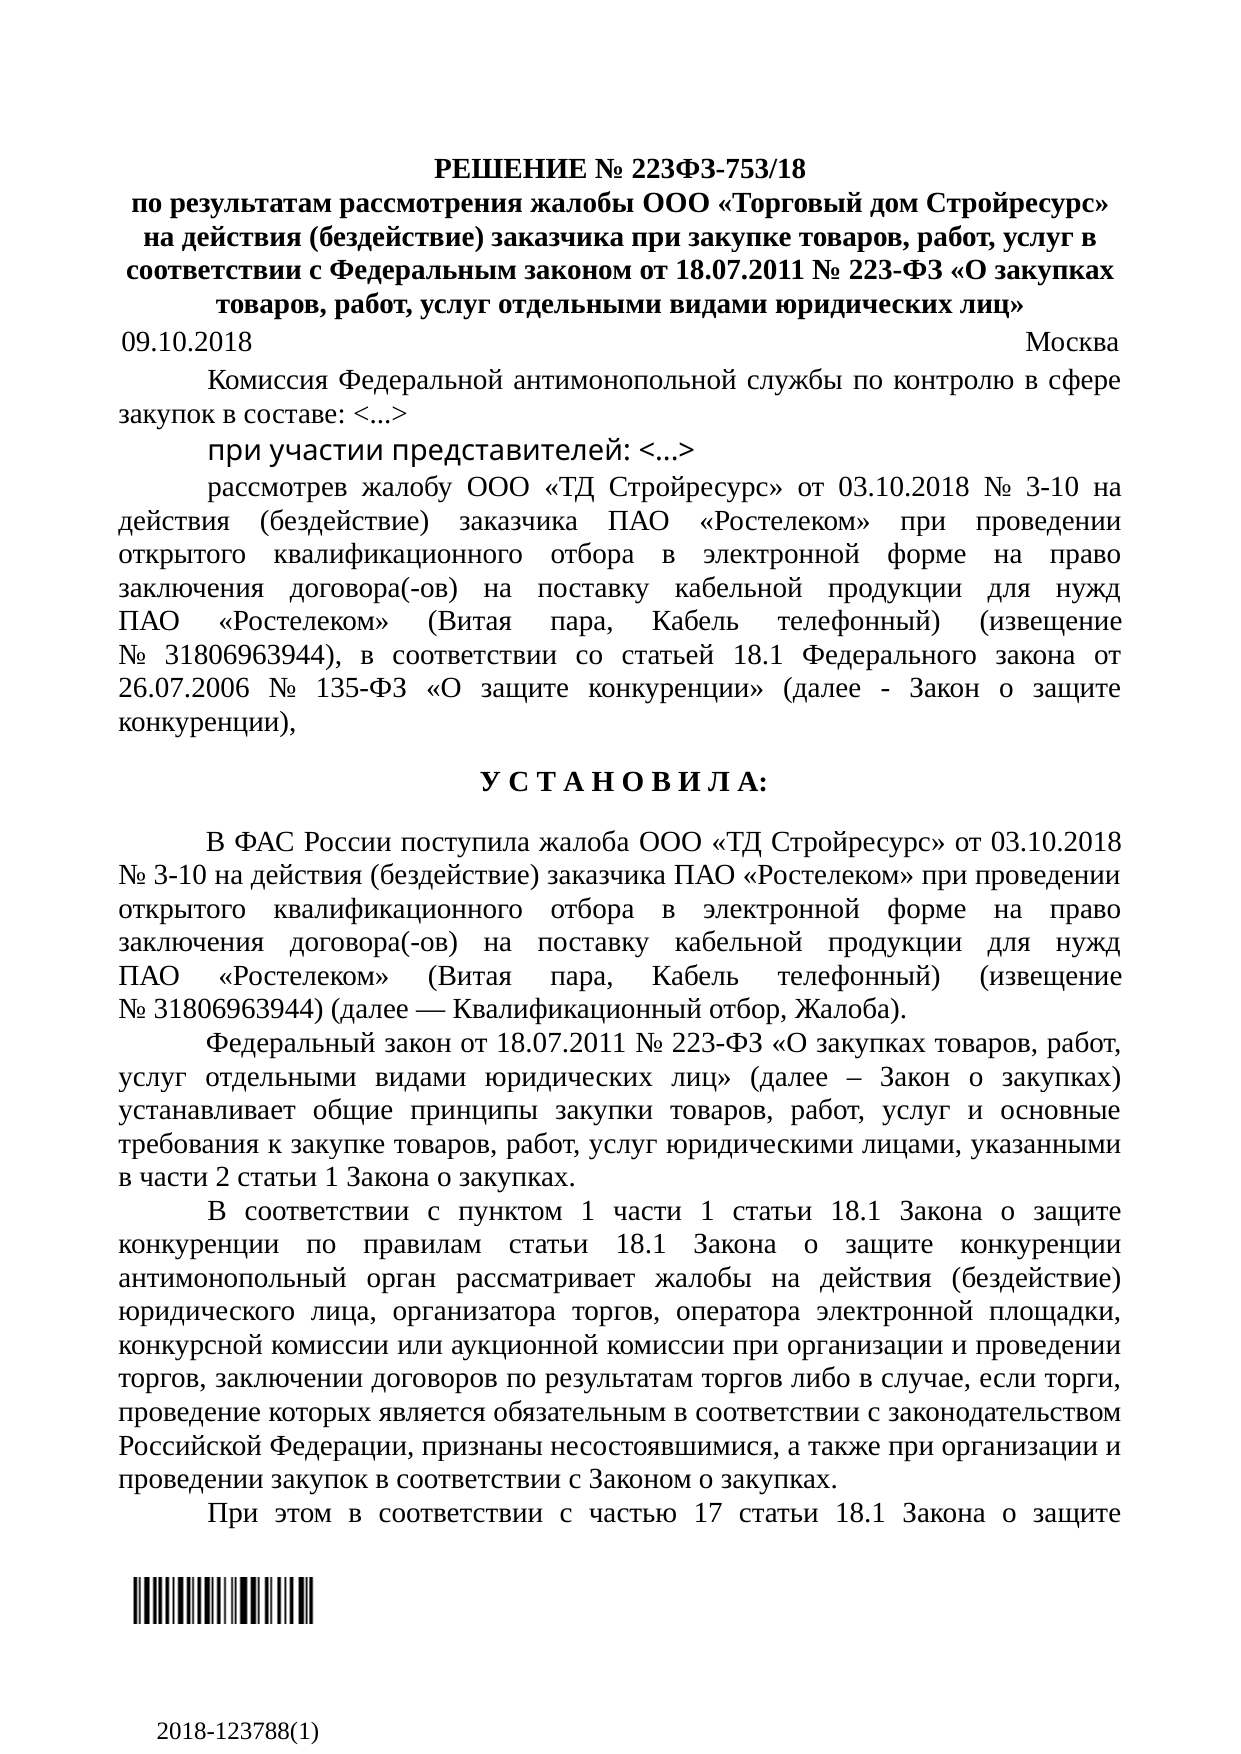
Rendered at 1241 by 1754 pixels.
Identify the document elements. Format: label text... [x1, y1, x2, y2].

text У С Т А Н О В И Л А: [125, 764, 1122, 797]
text 09.10.2018 Москва [118, 324, 1122, 358]
text В ФАС России поступила жалоба ООО «ТД Стройресурс» от 03.10.2018 № 3-10 на действия (бездействие) заказчика ПАО «Ростелеком» при проведении открытого квалификационного отбора в электронной форме на право заключения договора(-ов) на поставку кабельной продукции для нужд ПАО «Ростелеком» (Витая пара, Кабель телефонный) (извещение № 31806963944) (далее — Квалификационный отбор, Жалоба). [118, 824, 1122, 1025]
text по результатам рассмотрения жалобы ООО «Торговый дом Стройресурс» на действия (бездействие) заказчика при закупке товаров, работ, услуг в соответствии с Федеральным законом от 18.07.2011 № 223-ФЗ «О закупках товаров, работ, услуг отдельными видами юридических лиц» [118, 185, 1122, 319]
text В соответствии с пунктом 1 части 1 статьи 18.1 Закона о защите конкуренции по правилам статьи 18.1 Закона о защите конкуренции антимонопольный орган рассматривает жалобы на действия (бездействие) юридического лица, организатора торгов, оператора электронной площадки, конкурсной комиссии или аукционной комиссии при организации и проведении торгов, заключении договоров по результатам торгов либо в случае, если торги, проведение которых является обязательным в соответствии с законодательством Российской Федерации, признаны несостоявшимися, а также при организации и проведении закупок в соответствии с Законом о закупках. [118, 1193, 1122, 1495]
text при участии представителей: <...> [118, 429, 1122, 469]
text рассмотрев жалобу ООО «ТД Стройресурс» от 03.10.2018 № 3-10 на действия (бездействие) заказчика ПАО «Ростелеком» при проведении открытого квалификационного отбора в электронной форме на право заключения договора(-ов) на поставку кабельной продукции для нужд ПАО «Ростелеком» (Витая пара, Кабель телефонный) (извещение № 31806963944), в соответствии со статьей 18.1 Федерального закона от 26.07.2006 № 135-ФЗ «О защите конкуренции» (далее - Закон о защите конкуренции), [118, 469, 1122, 738]
picture [118, 1577, 331, 1624]
text Федеральный закон от 18.07.2011 № 223-ФЗ «О закупках товаров, работ, услуг отдельными видами юридических лиц» (далее – Закон о закупках) устанавливает общие принципы закупки товаров, работ, услуг и основные требования к закупке товаров, работ, услуг юридическими лицами, указанными в части 2 статьи 1 Закона о закупках. [118, 1025, 1122, 1193]
text РЕШЕНИЕ № 223ФЗ-753/18 [118, 152, 1122, 185]
text При этом в соответствии с частью 17 статьи 18.1 Закона о защите [118, 1495, 1122, 1528]
text Комиссия Федеральной антимонопольной службы по контролю в сфере закупок в составе: <...> [118, 362, 1122, 429]
